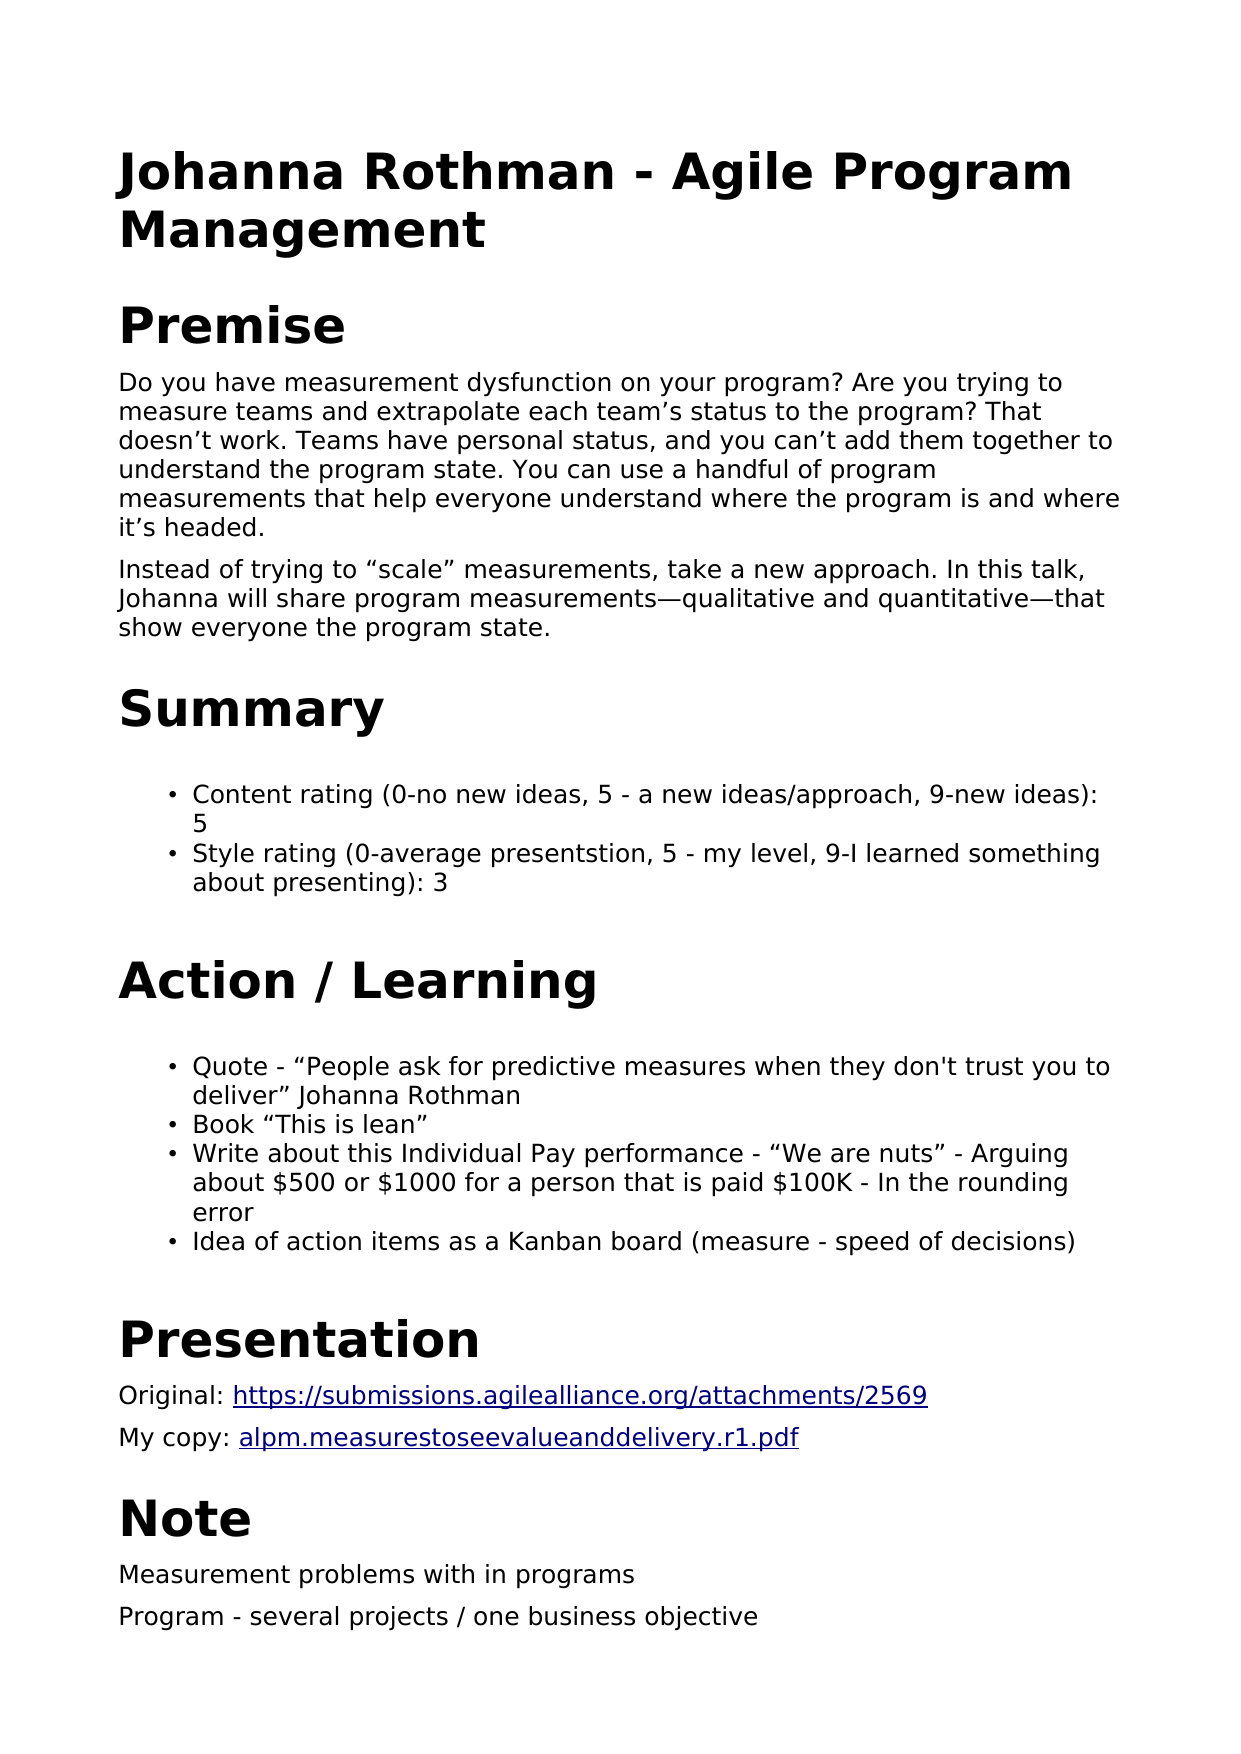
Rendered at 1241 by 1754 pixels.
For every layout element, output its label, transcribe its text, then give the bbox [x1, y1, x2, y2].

subtitle Action / Learning [118, 952, 1122, 1010]
subtitle Summary [118, 680, 1122, 738]
text Original: https://submissions.agilealliance.org/attachments/2569 [118, 1381, 1122, 1410]
text My copy: alpm.measurestoseevalueanddelivery.r1.pdf [118, 1423, 1122, 1452]
list Style rating (0-average presentstion, 5 - my level, 9-I learned something about presenting): 3 [177, 839, 1122, 897]
text Program - several projects / one business objective [118, 1602, 1122, 1631]
text Do you have measurement dysfunction on your program? Are you trying to measure teams and extrapolate each team’s status to the program? That doesn’t work. Teams have personal status, and you can’t add them together to understand the program state. You can use a handful of program measurements that help everyone understand where the program is and where it’s headed. [118, 368, 1122, 543]
list Write about this Individual Pay performance - “We are nuts” - Arguing about $500 or $1000 for a person that is paid $100K - In the rounding error [177, 1139, 1122, 1227]
list Idea of action items as a Kanban board (measure - speed of decisions) [177, 1227, 1122, 1256]
text Measurement problems with in programs [118, 1560, 1122, 1589]
list Book “This is lean” [177, 1110, 1122, 1139]
text Instead of trying to “scale” measurements, take a new approach. In this talk, Johanna will share program measurements—qualitative and quantitative—that show everyone the program state. [118, 555, 1122, 643]
list Quote - “People ask for predictive measures when they don't trust you to deliver” Johanna Rothman [177, 1052, 1122, 1110]
list Content rating (0-no new ideas, 5 - a new ideas/approach, 9-new ideas): 5 [177, 781, 1122, 839]
subtitle Johanna Rothman - Agile Program Management [118, 143, 1122, 259]
subtitle Presentation [118, 1311, 1122, 1369]
subtitle Note [118, 1489, 1122, 1548]
subtitle Premise [118, 297, 1122, 355]
